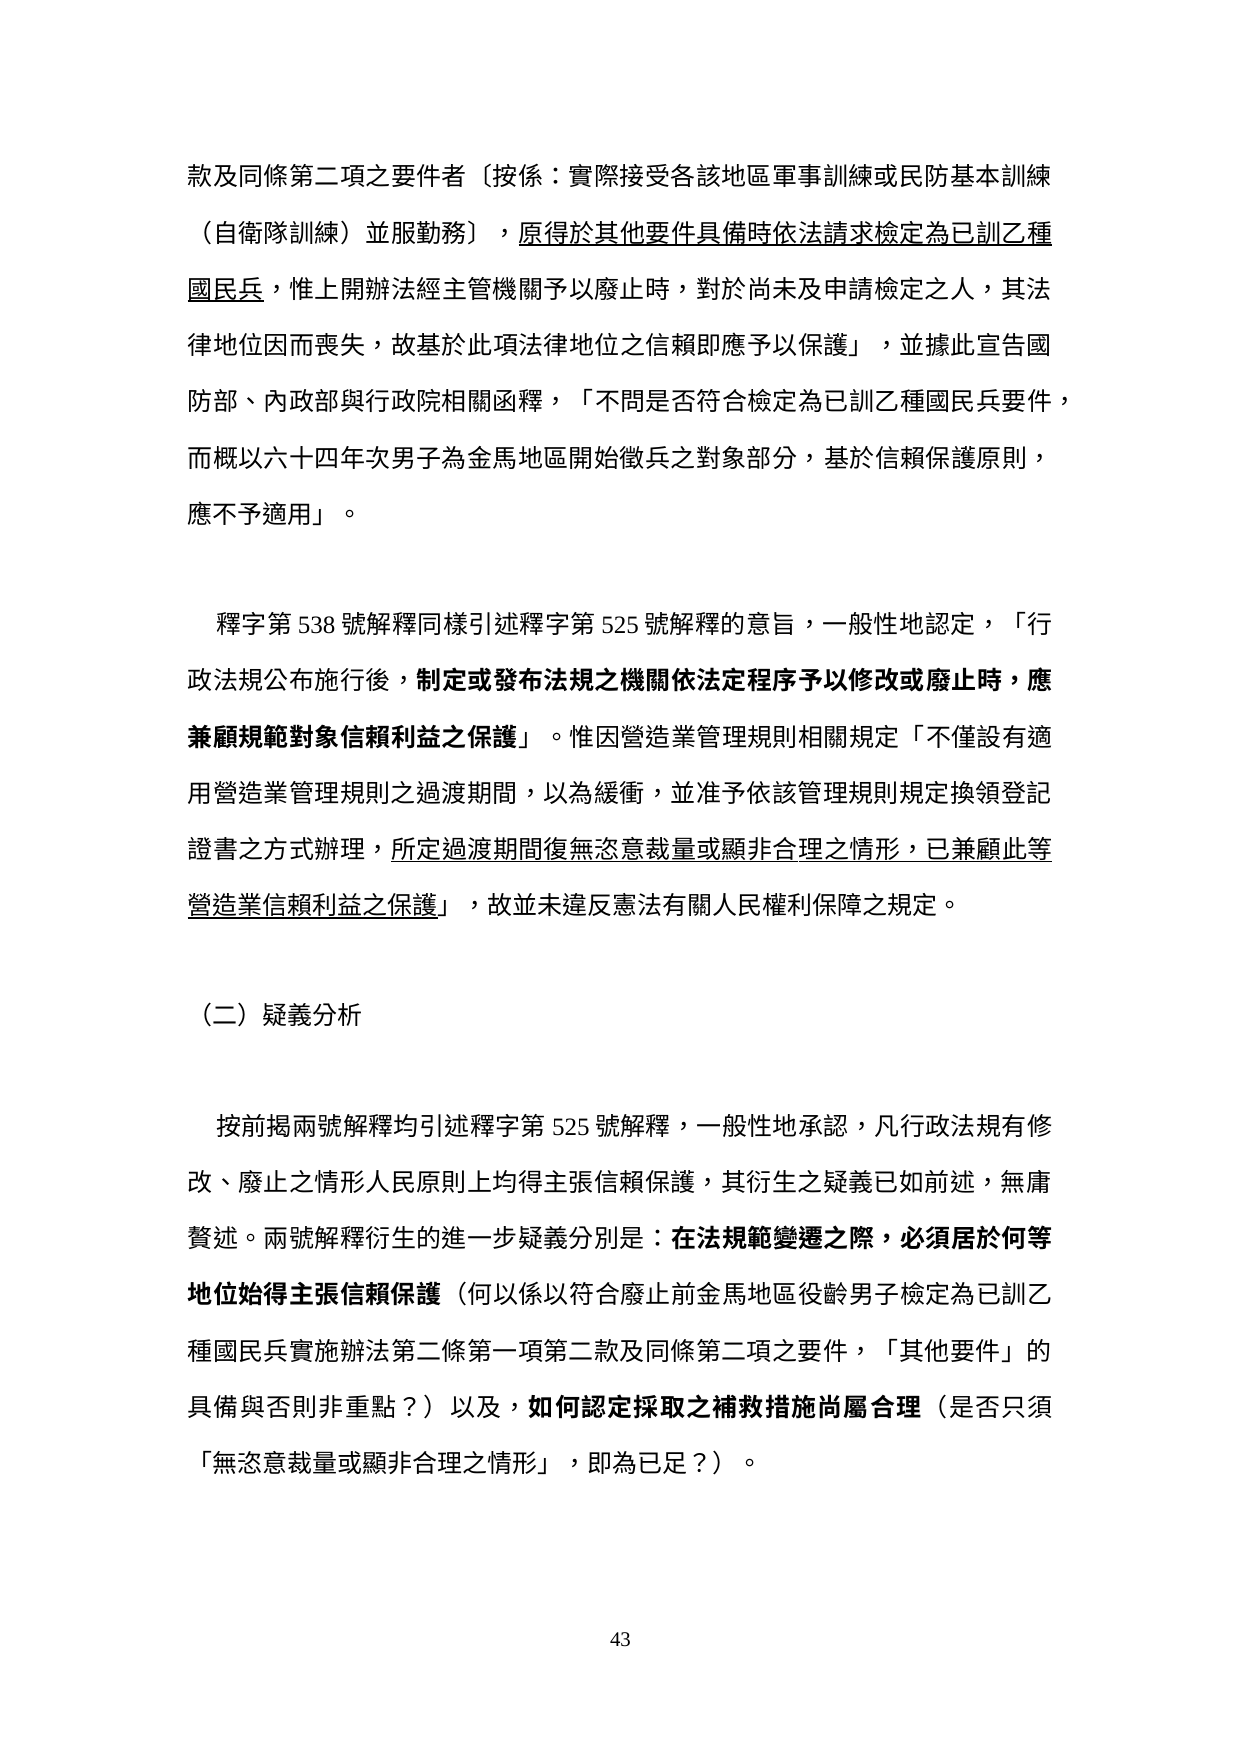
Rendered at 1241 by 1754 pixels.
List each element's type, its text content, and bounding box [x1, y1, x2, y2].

text 按前揭兩號解釋均引述釋字第525號解釋，一般性地承認，凡行政法規有修改、廢止之情形人民原則上均得主張信賴保護，其衍生之疑義已如前述，無庸贅述。兩號解釋衍生的進一步疑義分別是：在法規範變遷之際，必須居於何等地位始得主張信賴保護（何以係以符合廢止前金馬地區役齡男子檢定為已訓乙種國民兵實施辦法第二條第一項第二款及同條第二項之要件，「其他要件」的具備與否則非重點？）以及，如何認定採取之補救措施尚屬合理（是否只須「無恣意裁量或顯非合理之情形」，即為已足？）。 [187, 1099, 1053, 1474]
text （二）疑義分析 [187, 989, 1053, 1026]
text 釋字第529號解釋理由書一開始就引述釋字第525號解釋的意旨，認定行政法規依法定程序修改或廢止時，原則上應兼顧規範對象信賴利益之保護。大法官將前揭意旨適用於本件，認「金馬地區役齡男子如已符合廢止前該辦法〔按係：金馬地區役齡男子檢定為已訓乙種國民兵實施辦法〕第二條第一項第二款及同條第二項之要件者〔按係：實際接受各該地區軍事訓練或民防基本訓練（自衛隊訓練）並服勤務〕，原得於其他要件具備時依法請求檢定為已訓乙種國民兵，惟上開辦法經主管機關予以廢止時，對於尚未及申請檢定之人，其法律地位因而喪失，故基於此項法律地位之信賴即應予以保護」，並據此宣告國防部、內政部與行政院相關函釋，「不問是否符合檢定為已訓乙種國民兵要件，而概以六十四年次男子為金馬地區開始徵兵之對象部分，基於信賴保護原則，應不予適用」。 [187, 150, 1053, 525]
text 釋字第538號解釋同樣引述釋字第525號解釋的意旨，一般性地認定，「行政法規公布施行後，制定或發布法規之機關依法定程序予以修改或廢止時，應兼顧規範對象信賴利益之保護」。惟因營造業管理規則相關規定「不僅設有適用營造業管理規則之過渡期間，以為緩衝，並准予依該管理規則規定換領登記證書之方式辦理，所定過渡期間復無恣意裁量或顯非合理之情形，已兼顧此等營造業信賴利益之保護」，故並未違反憲法有關人民權利保障之規定。 [187, 598, 1053, 916]
